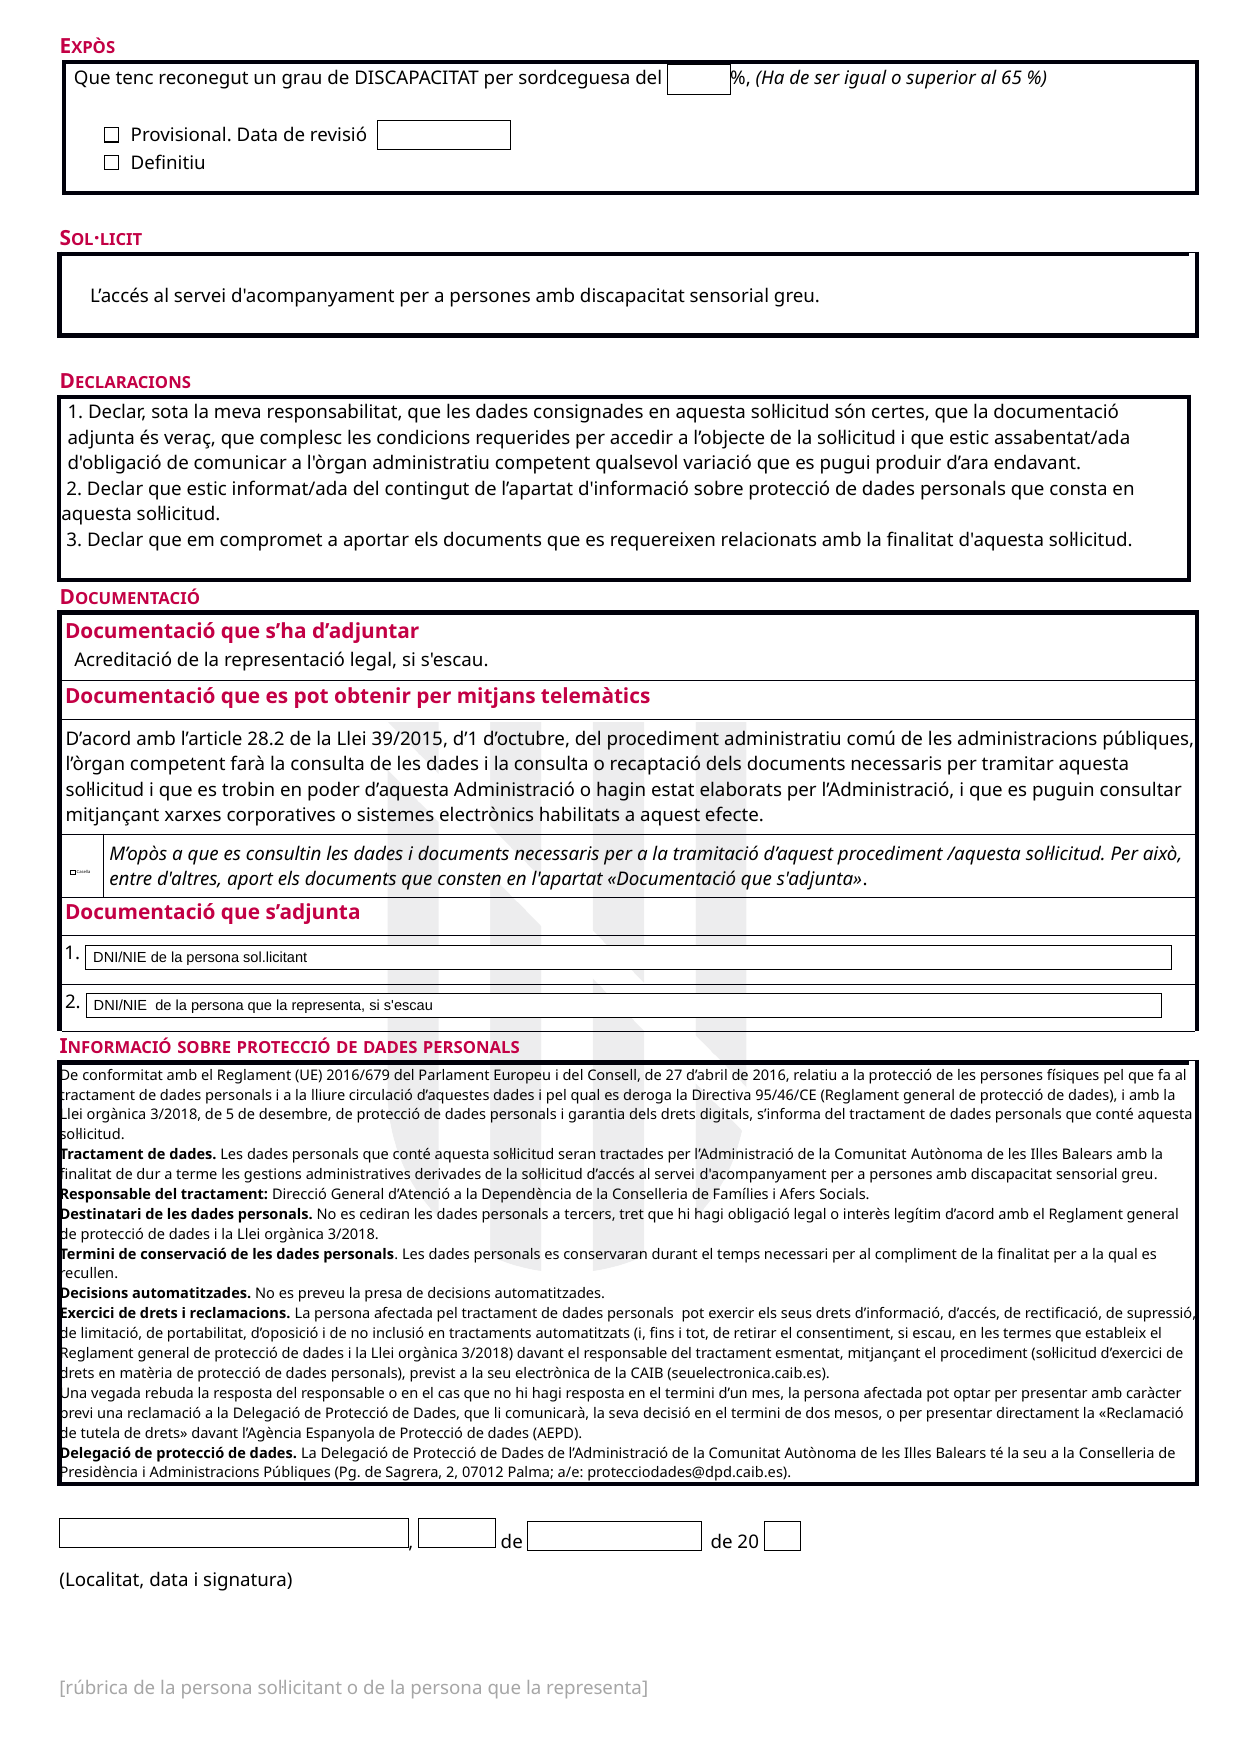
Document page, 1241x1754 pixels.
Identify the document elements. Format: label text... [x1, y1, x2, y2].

table_cell Informació sobre protecció de dades personals [59, 1031, 387, 1060]
table_cell Expòs [59, 31, 1197, 60]
table_header 1. Declar, sota la meva responsabilitat, que les dades consignades en aquesta sol·licitud són certes, que la documentació adjunta és veraç, que complesc les condicions requerides per accedir a l’objecte de la sol·licitud i que estic assabentat/ada d'obligació de comunicar a l'òrgan administratiu competent qualsevol variació que es pugui produir d’ara endavant. 2. Declar que estic informat/ada del contingut de l’apartat d'informació sobre protecció de dades personals que consta en aquesta sol·licitud. 3. Declar que em compromet a aportar els documents que es requereixen relacionats amb la finalitat d'aquesta sol·licitud. [61, 399, 1187, 578]
picture [387, 1065, 747, 1271]
table_cell Que tenc reconegut un grau de DISCAPACITAT per sordceguesa del %, (Ha de ser igual o superior al 65 %) Provisional. Data de revisió Definitiu [66, 64, 1195, 191]
table_cell Documentació que s’adjunta [62, 898, 387, 935]
picture [387, 1018, 747, 1031]
table_cell [1189, 195, 1197, 252]
table_cell 2. [747, 985, 1195, 1031]
table_cell Declaracions [59, 338, 1189, 395]
text , de de 20 [59, 1518, 1181, 1554]
picture [387, 898, 747, 935]
table_cell M’opòs a que es consultin les dades i documents necessaris per a la tramitació d’aquest procediment /aquesta sol·licitud. Per això, entre d'altres, aport els documents que consten en l'apartat «Documentació que s'adjunta». [104, 835, 387, 897]
table_cell [1189, 1031, 1197, 1060]
picture [387, 985, 747, 993]
table_cell L’accés al servei d'acompanyament per a persones amb discapacitat sensorial greu. [62, 253, 1195, 333]
picture [387, 970, 747, 984]
table_cell [747, 898, 1195, 935]
table_cell [62, 835, 103, 897]
picture [387, 722, 747, 834]
table_cell D’acord amb l’article 28.2 de la Llei 39/2015, d’1 d’octubre, del procediment administratiu comú de les administracions públiques, l’òrgan competent farà la consulta de les dades i la consulta o recaptació dels documents necessaris per tramitar aquesta sol·licitud i que es trobin en poder d’aquesta Administració o hagin estat elaborats per l’Administració, i que es puguin consultar mitjançant xarxes corporatives o sistemes electrònics habilitats a aquest efecte. [62, 720, 1195, 833]
picture [387, 835, 747, 897]
table_cell 1. [62, 936, 387, 984]
text (Localitat, data i signatura) [59, 1566, 1181, 1592]
table_cell M’opòs a que es consultin les dades i documents necessaris per a la tramitació d’aquest procediment /aquesta sol·licitud. Per això, entre d'altres, aport els documents que consten en l'apartat «Documentació que s'adjunta». [747, 835, 1195, 897]
table_cell 2. [62, 985, 387, 1031]
table_cell Documentació que es pot obtenir per mitjans telemàtics [62, 681, 1195, 719]
text [rúbrica de la persona sol·licitant o de la persona que la representa] [59, 1674, 1181, 1699]
table_cell Documentació [59, 582, 1189, 610]
picture [390, 1043, 395, 1051]
table_cell De conformitat amb el Reglament (UE) 2016/679 del Parlament Europeu i del Consell, de 27 d’abril de 2016, relatiu a la protecció de les persones físiques pel que fa al tractament de dades personals i a la lliure circulació d’aquestes dades i pel qual es deroga la Directiva 95/46/CE (Reglament general de protecció de dades), i amb la Llei orgànica 3/2018, de 5 de desembre, de protecció de dades personals i garantia dels drets digitals, s’informa del tractament de dades personals que conté aquesta sol·licitud. Tractament de dades. Les dades personals que conté aquesta sol·licitud seran tractades per l’Administració de la Comunitat Autònoma de les Illes Balears amb la finalitat de dur a terme les gestions administratives derivades de la sol·licitud d’accés al servei d'acompanyament per a persones amb discapacitat sensorial greu. Responsable del tractament: Direcció General d’Atenció a la Dependència de la Conselleria de Famílies i Afers Socials. Destinatari de les dades personals. No es cediran les dades personals a tercers, tret que hi hagi obligació legal o interès legítim d’acord amb el Reglament general de protecció de dades i la Llei orgànica 3/2018. Termini de conservació de les dades personals. Les dades personals es conservaran durant el temps necessari per al compliment de la finalitat per a la qual es recullen. Decisions automatitzades. No es preveu la presa de decisions automatitzades. Exercici de drets i reclamacions. La persona afectada pel tractament de dades personals pot exercir els seus drets d’informació, d’accés, de rectificació, de supressió, de limitació, de portabilitat, d’oposició i de no inclusió en tractaments automatitzats (i, fins i tot, de retirar el consentiment, si escau, en les termes que estableix el Reglament general de protecció de dades i la Llei orgànica 3/2018) davant el responsable del tractament esmentat, mitjançant el procediment (sol·licitud d’exercici de drets en matèria de protecció de dades personals), previst a la seu electrònica de la CAIB (seuelectronica.caib.es). Una vegada rebuda la resposta del responsable o en el cas que no hi hagi resposta en el termini d’un mes, la persona afectada pot optar per presentar amb caràcter previ una reclamació a la Delegació de Protecció de Dades, que li comunicarà, la seva decisió en el termini de dos mesos, o per presentar directament la «Reclamació de tutela de drets» davant l’Agència Espanyola de Protecció de dades (AEPD). Delegació de protecció de dades. La Delegació de Protecció de Dades de l’Administració de la Comunitat Autònoma de les Illes Balears té la seu a la Conselleria de Presidència i Administracions Públiques (Pg. de Sagrera, 2, 07012 Palma; a/e: protecciodades@dpd.caib.es). [62, 1061, 1195, 1482]
table_cell Informació sobre protecció de dades personals [747, 1032, 1189, 1060]
table_cell Sol·licit [59, 191, 1189, 252]
table_cell Documentació que s’ha d’adjuntar Acreditació de la representació legal, si s'escau. [62, 615, 1195, 680]
table_cell [1189, 338, 1197, 610]
picture [387, 936, 747, 945]
picture [387, 1032, 747, 1060]
table_cell [747, 936, 1195, 984]
